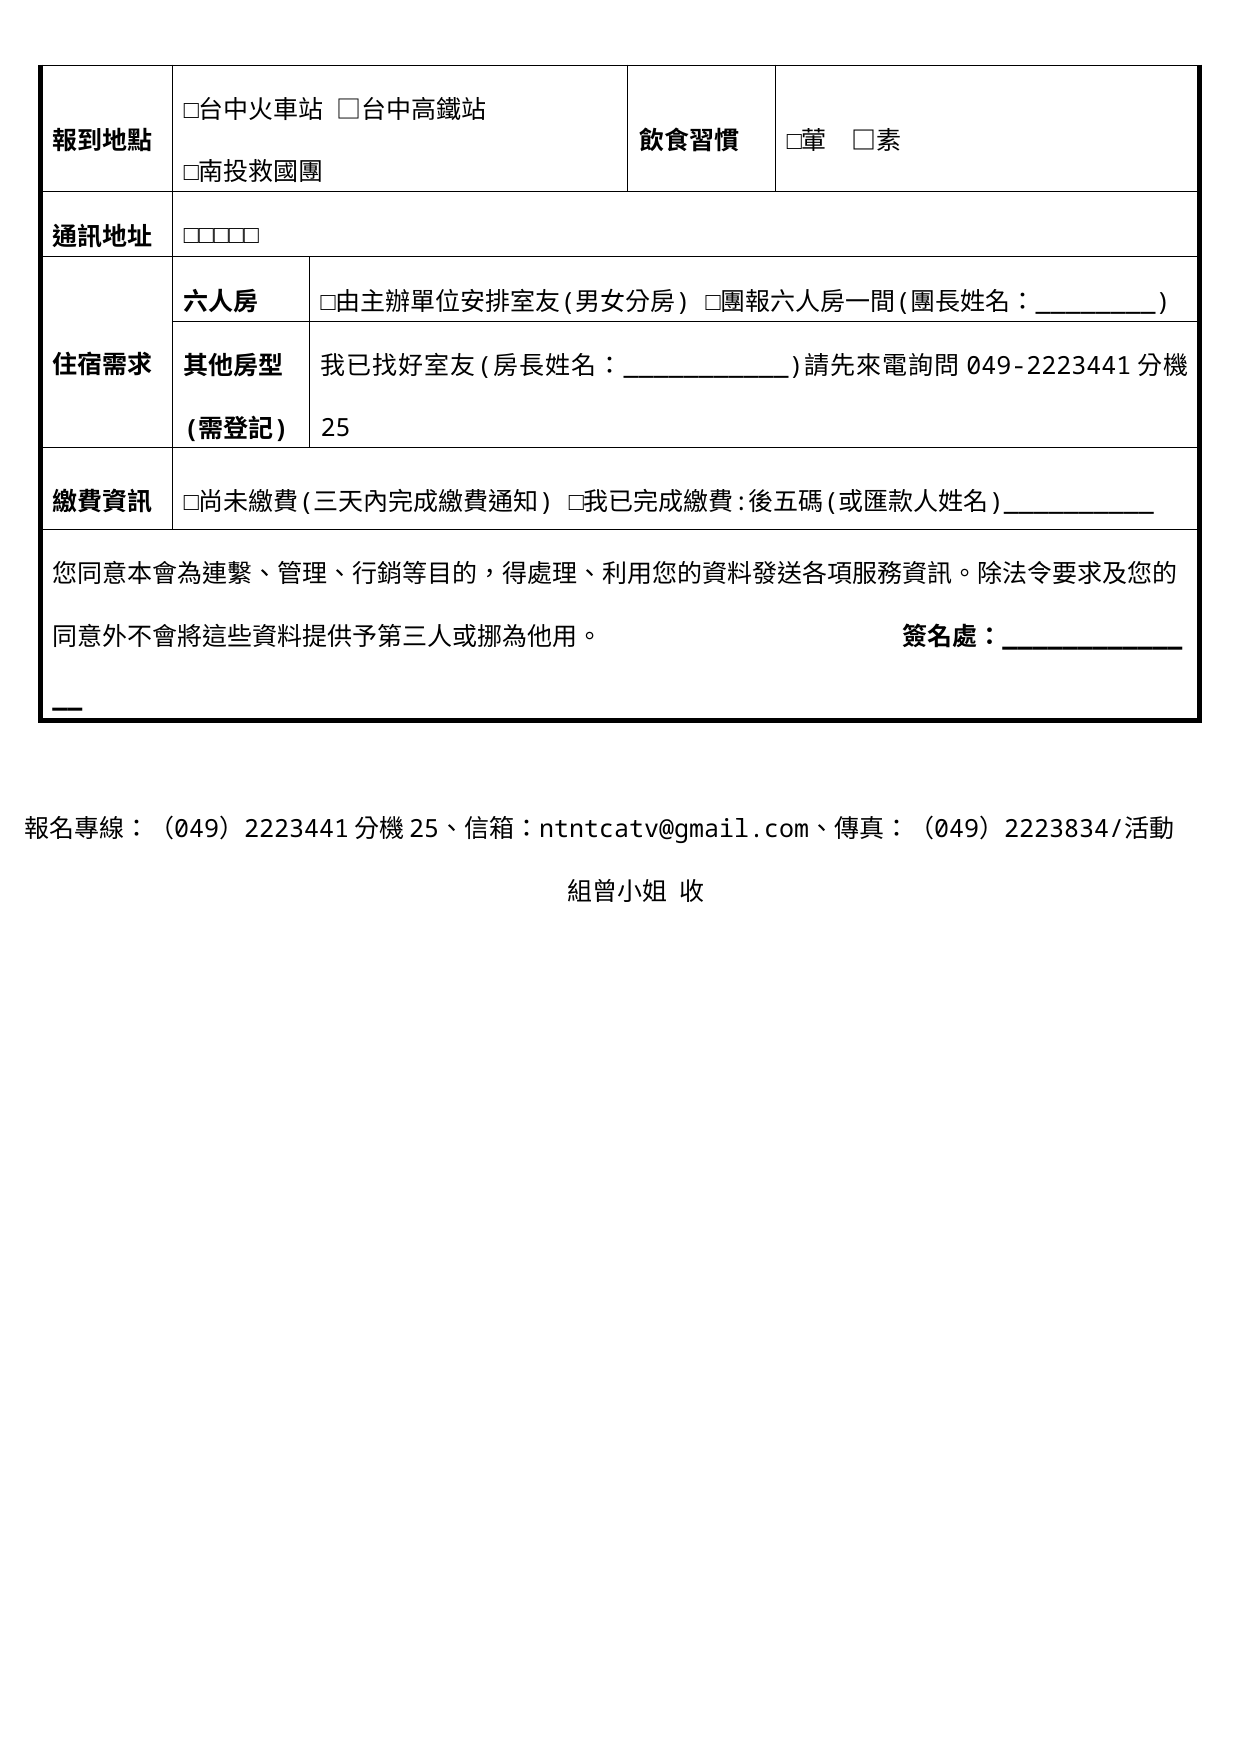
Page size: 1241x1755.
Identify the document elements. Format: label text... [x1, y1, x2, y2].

table_cell 住宿需求 [43, 257, 172, 447]
table_cell □尚未繳費(三天內完成繳費通知) □我已完成繳費:後五碼(或匯款人姓名)__________ [173, 448, 1197, 529]
table_cell 您同意本會為連繫、管理、行銷等目的，得處理、利用您的資料發送各項服務資訊。除法令要求及您的同意外不會將這些資料提供予第三人或挪為他用。 簽名處：______________ [43, 530, 1197, 718]
table_cell □葷 □素 [776, 66, 1197, 191]
table_cell 其他房型 (需登記) [173, 322, 309, 447]
table_cell 繳費資訊 [43, 448, 172, 529]
text 報名專線：（049）2223441分機25、信箱：ntntcatv@gmail.com、傳真：（049）2223834/活動組曾小姐 收 [16, 785, 1181, 910]
table_cell □台中火車站 □台中高鐵站 □南投救國團 [173, 66, 627, 191]
table_cell □□□□□ [173, 192, 1197, 256]
table_cell 我已找好室友(房長姓名：___________)請先來電詢問049-2223441分機25 [310, 322, 1197, 447]
table_cell □由主辦單位安排室友(男女分房) □團報六人房一間(團長姓名：________) [310, 257, 1197, 321]
table_cell 六人房 [173, 257, 309, 321]
table_cell 飲食習慣 [628, 66, 775, 191]
table_cell 報到地點 [43, 66, 172, 191]
table_cell 通訊地址 [43, 192, 172, 256]
